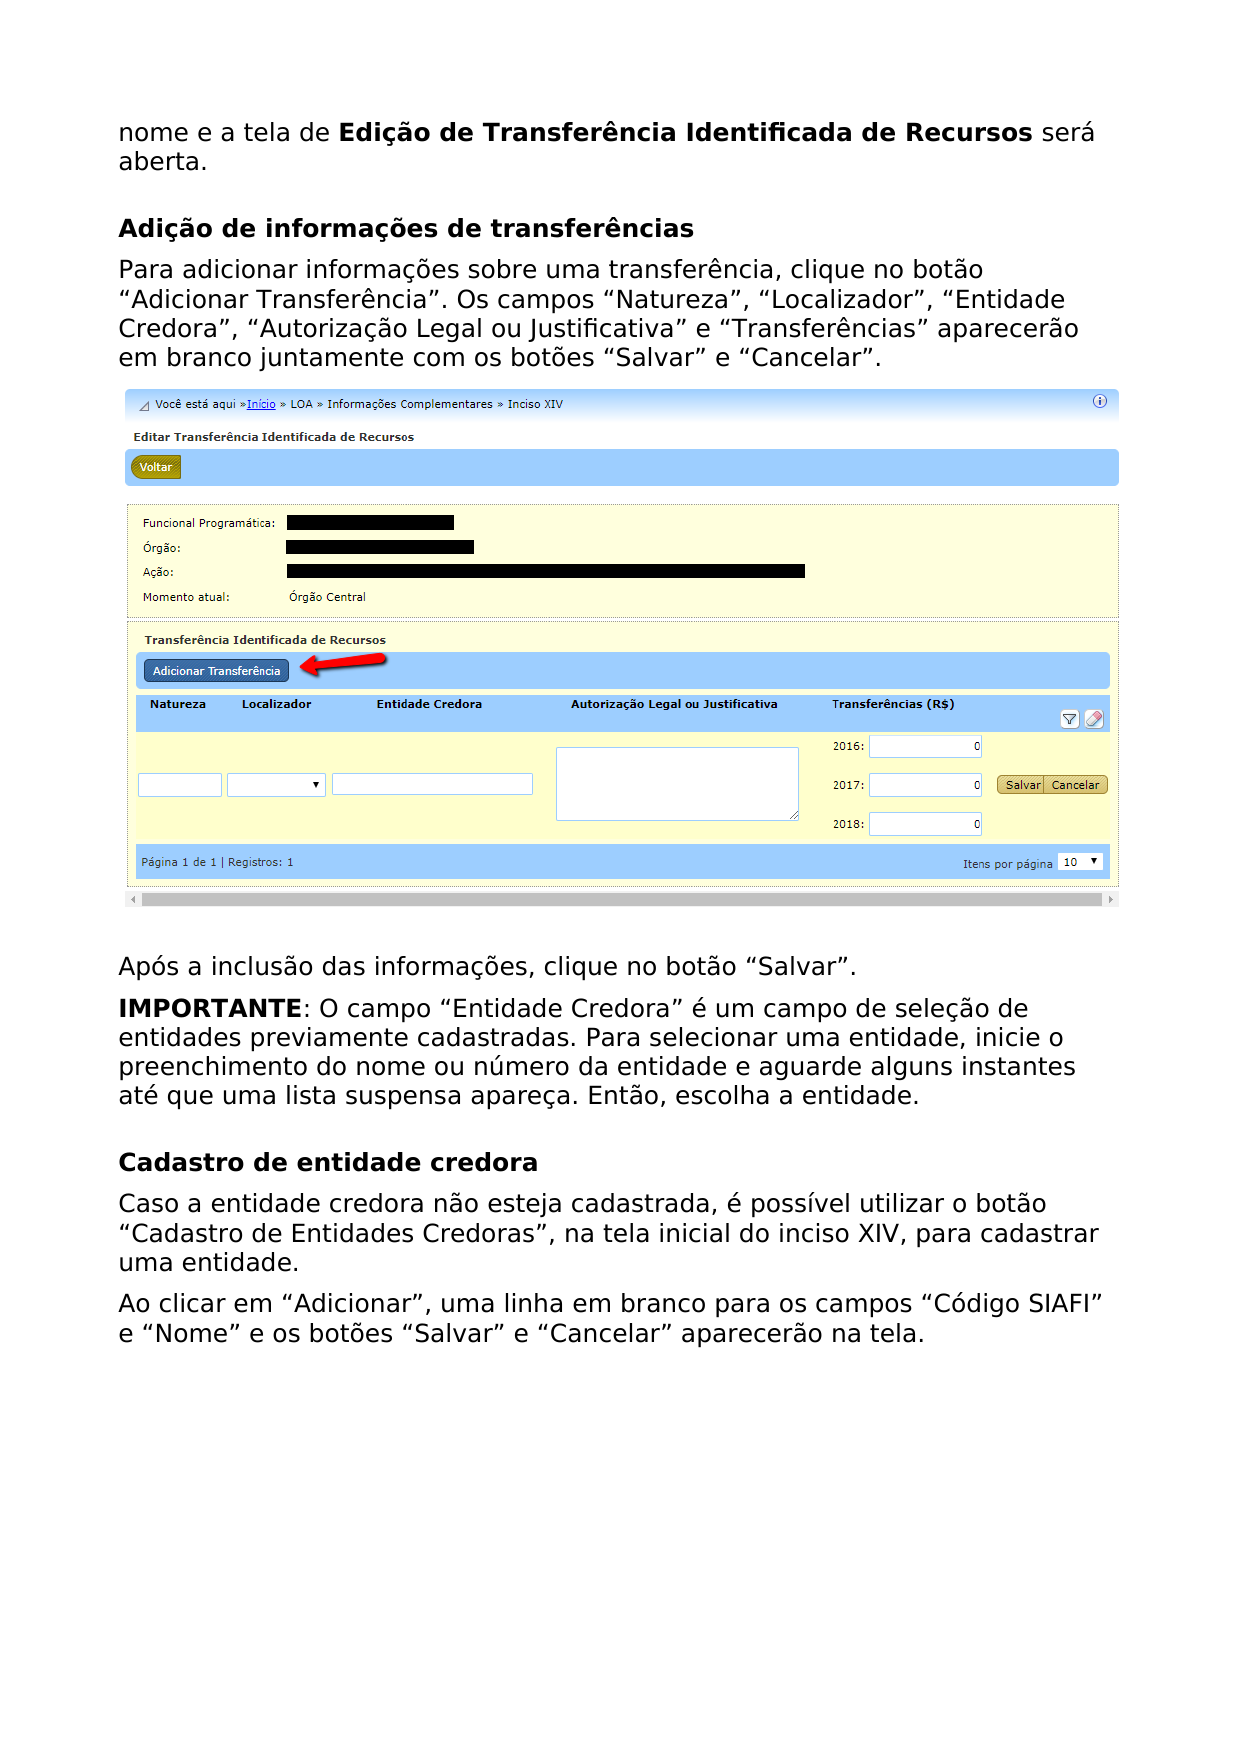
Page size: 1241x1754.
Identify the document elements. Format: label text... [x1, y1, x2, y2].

text IMPORTANTE: O campo “Entidade Credora” é um campo de seleção de entidades previamente cadastradas. Para selecionar uma entidade, inicie o preenchimento do nome ou número da entidade e aguarde alguns instantes até que uma lista suspensa apareça. Então, escolha a entidade. [118, 994, 1122, 1111]
subtitle Cadastro de entidade credora [118, 1148, 1122, 1177]
text Para adicionar informações sobre uma transferência, clique no botão “Adicionar Transferência”. Os campos “Natureza”, “Localizador”, “Entidade Credora”, “Autorização Legal ou Justificativa” e “Transferências” aparecerão em branco juntamente com os botões “Salvar” e “Cancelar”. [118, 256, 1122, 372]
text Ao clicar em “Adicionar”, uma linha em branco para os campos “Código SIAFI” e “Nome” e os botões “Salvar” e “Cancelar” aparecerão na tela. [118, 1290, 1122, 1348]
subtitle Adição de informações de transferências [118, 214, 1122, 243]
text Após a inclusão das informações, clique no botão “Salvar”. [118, 952, 1122, 981]
text Caso a entidade credora não esteja cadastrada, é possível utilizar o botão “Cadastro de Entidades Credoras”, na tela inicial do inciso XIV, para cadastrar uma entidade. [118, 1190, 1122, 1277]
text nome e a tela de Edição de Transferência Identificada de Recursos será aberta. [118, 118, 1122, 176]
picture [118, 384, 1123, 911]
